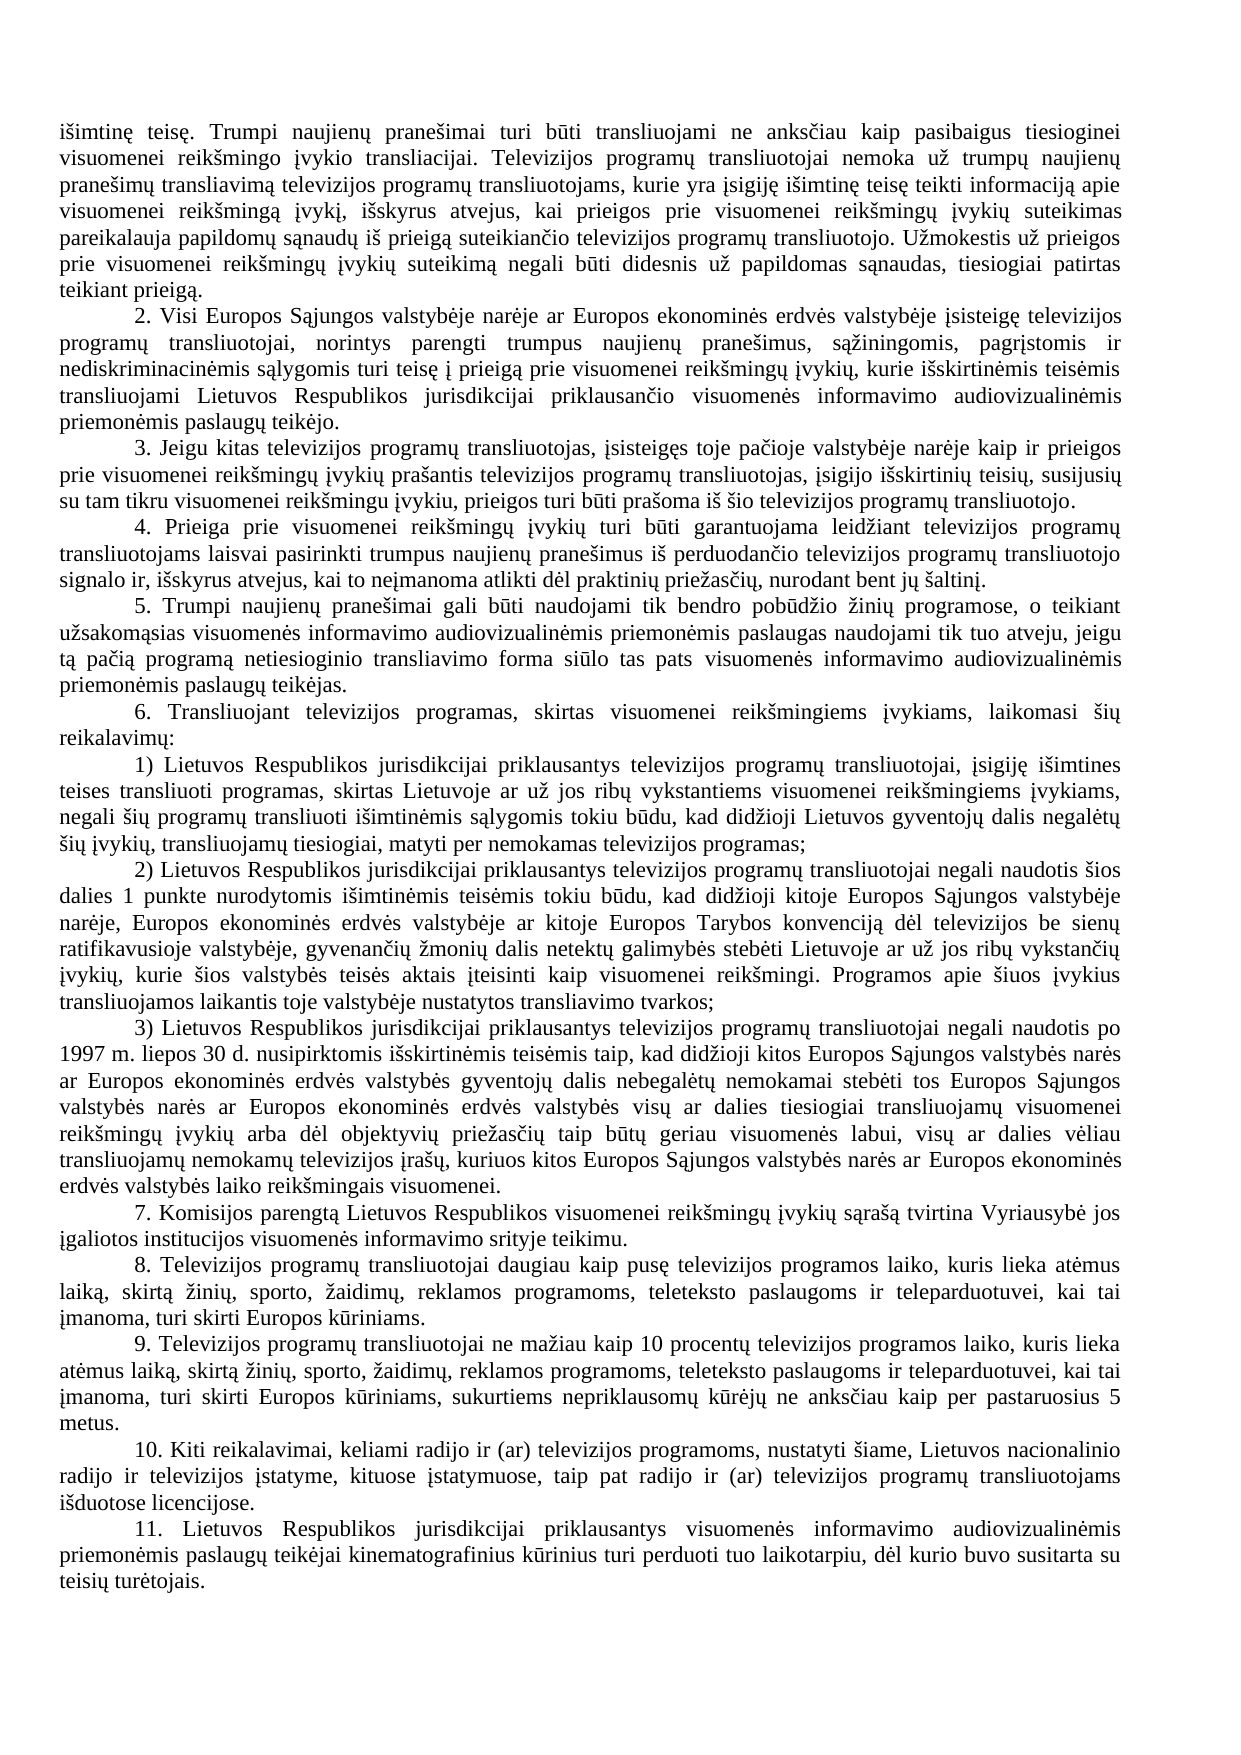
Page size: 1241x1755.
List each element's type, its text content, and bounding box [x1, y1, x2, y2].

text 8. Televizijos programų transliuotojai daugiau kaip pusę televizijos programos laiko, kuris lieka atėmus laiką, skirtą žinių, sporto, žaidimų, reklamos programoms, teleteksto paslaugoms ir teleparduotuvei, kai tai įmanoma, turi skirti Europos kūriniams. [59, 1251, 1122, 1330]
text 10. Kiti reikalavimai, keliami radijo ir (ar) televizijos programoms, nustatyti šiame, Lietuvos nacionalinio radijo ir televizijos įstatyme, kituose įstatymuose, taip pat radijo ir (ar) televizijos programų transliuotojams išduotose licencijose. [59, 1436, 1122, 1515]
text 5. Trumpi naujienų pranešimai gali būti naudojami tik bendro pobūdžio žinių programose, o teikiant užsakomąsias visuomenės informavimo audiovizualinėmis priemonėmis paslaugas naudojami tik tuo atveju, jeigu tą pačią programą netiesioginio transliavimo forma siūlo tas pats visuomenės informavimo audiovizualinėmis priemonėmis paslaugų teikėjas. [59, 592, 1122, 698]
text 9. Televizijos programų transliuotojai ne mažiau kaip 10 procentų televizijos programos laiko, kuris lieka atėmus laiką, skirtą žinių, sporto, žaidimų, reklamos programoms, teleteksto paslaugoms ir teleparduotuvei, kai tai įmanoma, turi skirti Europos kūriniams, sukurtiems nepriklausomų kūrėjų ne anksčiau kaip per pastaruosius 5 metus. [59, 1330, 1122, 1436]
text 4. Prieiga prie visuomenei reikšmingų įvykių turi būti garantuojama leidžiant televizijos programų transliuotojams laisvai pasirinkti trumpus naujienų pranešimus iš perduodančio televizijos programų transliuotojo signalo ir, išskyrus atvejus, kai to neįmanoma atlikti dėl praktinių priežasčių, nurodant bent jų šaltinį. [59, 513, 1122, 592]
text išimtinę teisę. Trumpi naujienų pranešimai turi būti transliuojami ne anksčiau kaip pasibaigus tiesioginei visuomenei reikšmingo įvykio transliacijai. Televizijos programų transliuotojai nemoka už trumpų naujienų pranešimų transliavimą televizijos programų transliuotojams, kurie yra įsigiję išimtinę teisę teikti informaciją apie visuomenei reikšmingą įvykį, išskyrus atvejus, kai prieigos prie visuomenei reikšmingų įvykių suteikimas pareikalauja papildomų sąnaudų iš prieigą suteikiančio televizijos programų transliuotojo. Užmokestis už prieigos prie visuomenei reikšmingų įvykių suteikimą negali būti didesnis už papildomas sąnaudas, tiesiogiai patirtas teikiant prieigą. [59, 118, 1122, 303]
text 3. Jeigu kitas televizijos programų transliuotojas, įsisteigęs toje pačioje valstybėje narėje kaip ir prieigos prie visuomenei reikšmingų įvykių prašantis televizijos programų transliuotojas, įsigijo išskirtinių teisių, susijusių su tam tikru visuomenei reikšmingu įvykiu, prieigos turi būti prašoma iš šio televizijos programų transliuotojo. [59, 434, 1122, 513]
text 3) Lietuvos Respublikos jurisdikcijai priklausantys televizijos programų transliuotojai negali naudotis po 1997 m. liepos 30 d. nusipirktomis išskirtinėmis teisėmis taip, kad didžioji kitos Europos Sąjungos valstybės narės ar Europos ekonominės erdvės valstybės gyventojų dalis nebegalėtų nemokamai stebėti tos Europos Sąjungos valstybės narės ar Europos ekonominės erdvės valstybės visų ar dalies tiesiogiai transliuojamų visuomenei reikšmingų įvykių arba dėl objektyvių priežasčių taip būtų geriau visuomenės labui, visų ar dalies vėliau transliuojamų nemokamų televizijos įrašų, kuriuos kitos Europos Sąjungos valstybės narės ar Europos ekonominės erdvės valstybės laiko reikšmingais visuomenei. [59, 1014, 1122, 1199]
text 6. Transliuojant televizijos programas, skirtas visuomenei reikšmingiems įvykiams, laikomasi šių reikalavimų: [59, 698, 1122, 751]
text 11. Lietuvos Respublikos jurisdikcijai priklausantys visuomenės informavimo audiovizualinėmis priemonėmis paslaugų teikėjai kinematografinius kūrinius turi perduoti tuo laikotarpiu, dėl kurio buvo susitarta su teisių turėtojais. [59, 1515, 1122, 1594]
text 2. Visi Europos Sąjungos valstybėje narėje ar Europos ekonominės erdvės valstybėje įsisteigę televizijos programų transliuotojai, norintys parengti trumpus naujienų pranešimus, sąžiningomis, pagrįstomis ir nediskriminacinėmis sąlygomis turi teisę į prieigą prie visuomenei reikšmingų įvykių, kurie išskirtinėmis teisėmis transliuojami Lietuvos Respublikos jurisdikcijai priklausančio visuomenės informavimo audiovizualinėmis priemonėmis paslaugų teikėjo. [59, 303, 1122, 434]
text 2) Lietuvos Respublikos jurisdikcijai priklausantys televizijos programų transliuotojai negali naudotis šios dalies 1 punkte nurodytomis išimtinėmis teisėmis tokiu būdu, kad didžioji kitoje Europos Sąjungos valstybėje narėje, Europos ekonominės erdvės valstybėje ar kitoje Europos Tarybos konvenciją dėl televizijos be sienų ratifikavusioje valstybėje, gyvenančių žmonių dalis netektų galimybės stebėti Lietuvoje ar už jos ribų vykstančių įvykių, kurie šios valstybės teisės aktais įteisinti kaip visuomenei reikšmingi. Programos apie šiuos įvykius transliuojamos laikantis toje valstybėje nustatytos transliavimo tvarkos; [59, 856, 1122, 1014]
text 1) Lietuvos Respublikos jurisdikcijai priklausantys televizijos programų transliuotojai, įsigiję išimtines teises transliuoti programas, skirtas Lietuvoje ar už jos ribų vykstantiems visuomenei reikšmingiems įvykiams, negali šių programų transliuoti išimtinėmis sąlygomis tokiu būdu, kad didžioji Lietuvos gyventojų dalis negalėtų šių įvykių, transliuojamų tiesiogiai, matyti per nemokamas televizijos programas; [59, 751, 1122, 856]
text 7. Komisijos parengtą Lietuvos Respublikos visuomenei reikšmingų įvykių sąrašą tvirtina Vyriausybė jos įgaliotos institucijos visuomenės informavimo srityje teikimu. [59, 1199, 1122, 1251]
